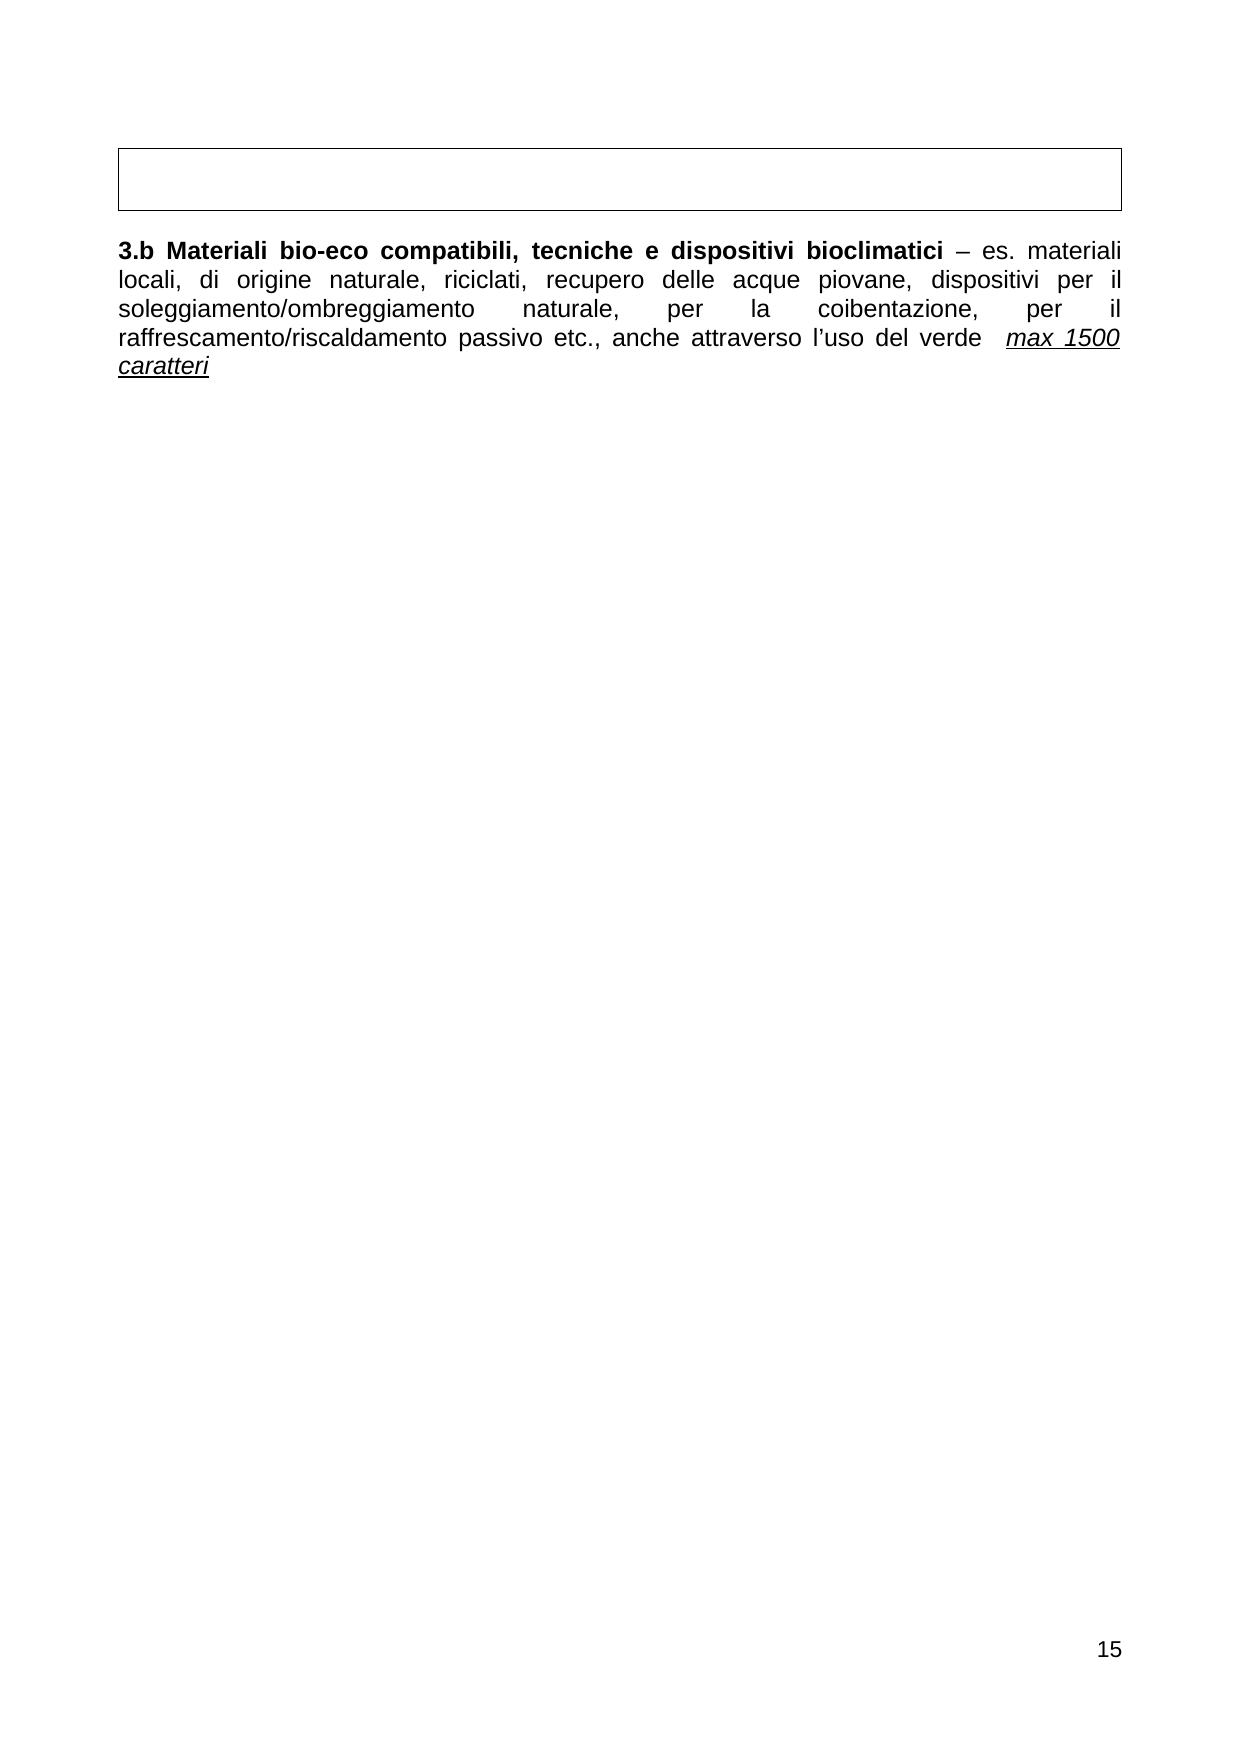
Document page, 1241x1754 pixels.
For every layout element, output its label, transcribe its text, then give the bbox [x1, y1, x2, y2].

text 3.b Materiali bio-eco compatibili, tecniche e dispositivi bioclimatici – es. materiali locali, di origine naturale, riciclati, recupero delle acque piovane, dispositivi per il soleggiamento/ombreggiamento naturale, per la coibentazione, per il raffrescamento/riscaldamento passivo etc., anche attraverso l’uso del verde max 1500 caratteri [118, 236, 1122, 380]
